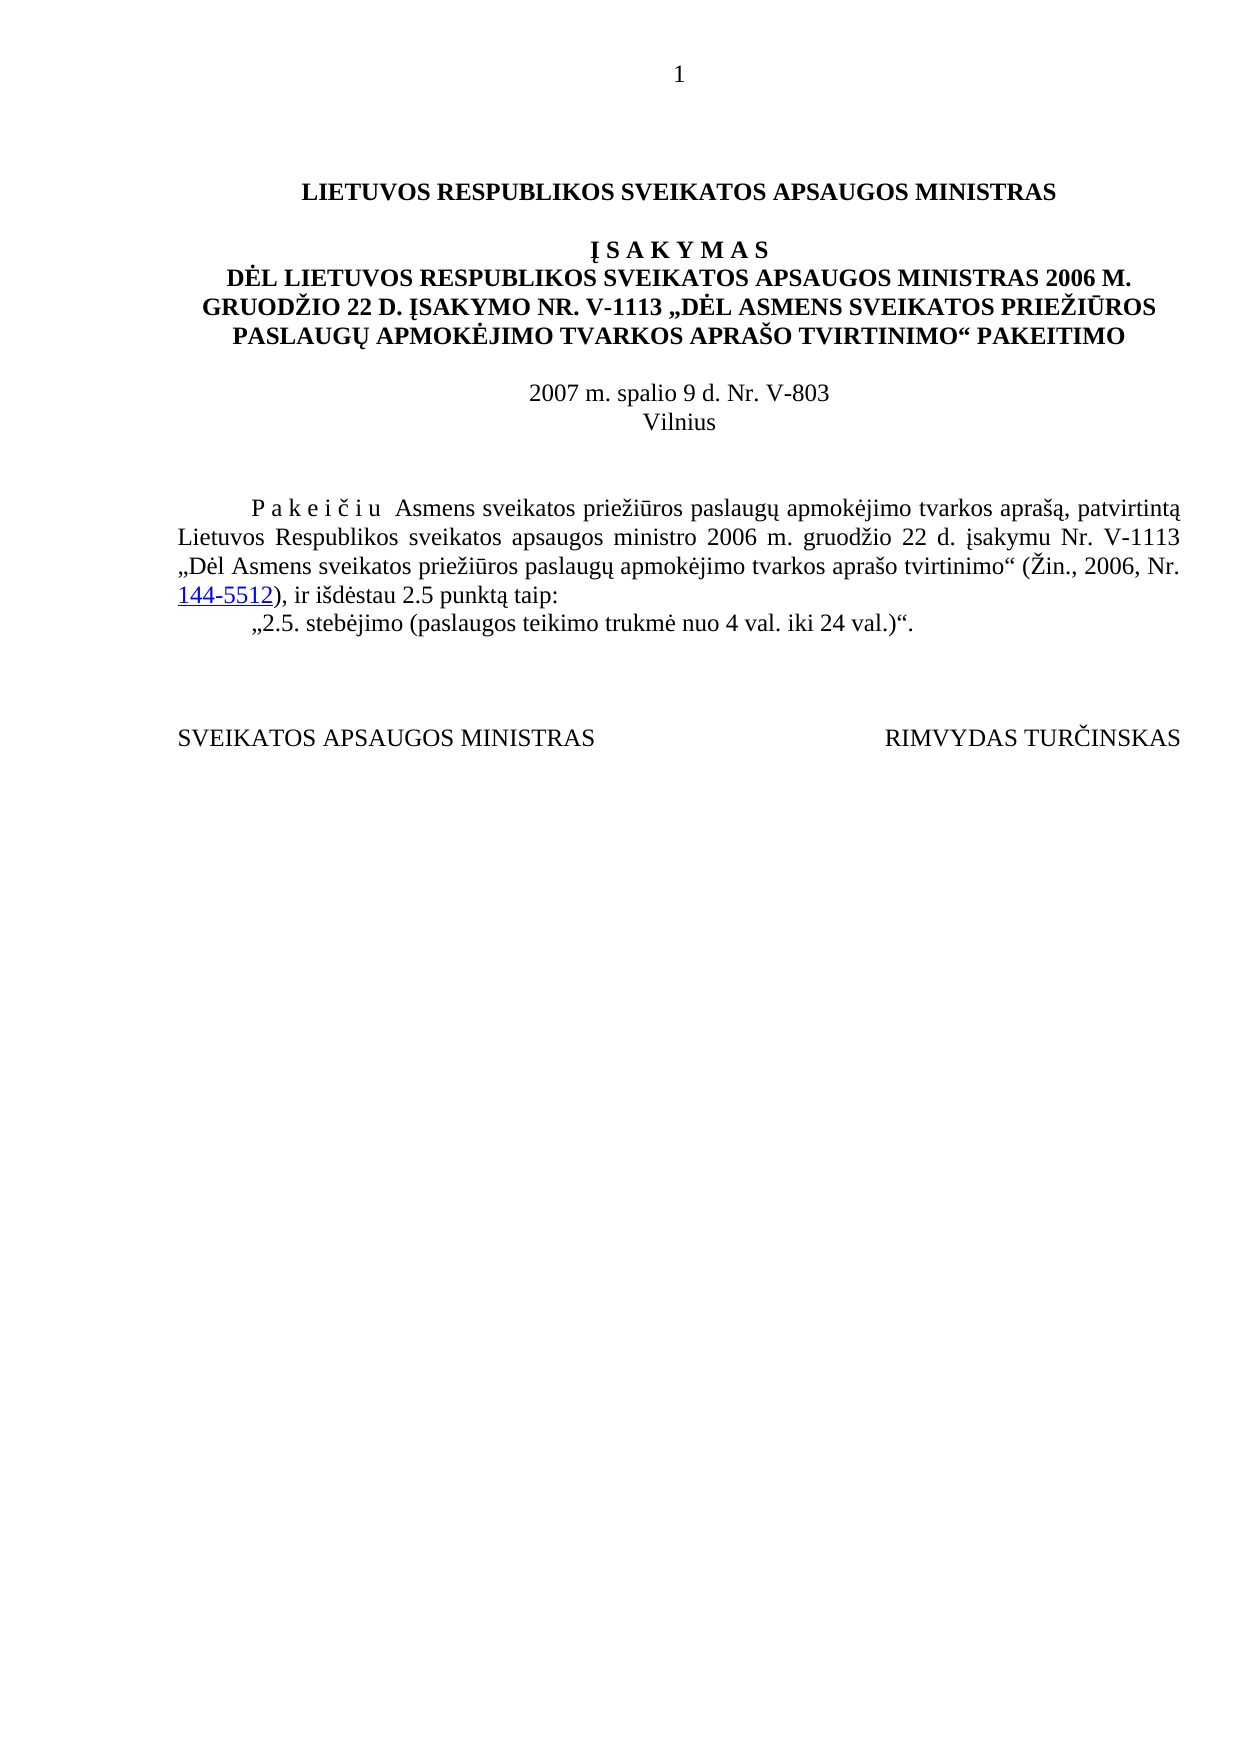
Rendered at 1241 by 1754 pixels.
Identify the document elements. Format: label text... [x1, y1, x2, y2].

text SVEIKATOS APSAUGOS MINISTRAS RIMVYDAS TURČINSKAS [177, 723, 1181, 752]
text Į S A K Y M A S [177, 235, 1181, 263]
text Pakeičiu Asmens sveikatos priežiūros paslaugų apmokėjimo tvarkos aprašą, patvirtintą Lietuvos Respublikos sveikatos apsaugos ministro 2006 m. gruodžio 22 d. įsakymu Nr. V-1113 „Dėl Asmens sveikatos priežiūros paslaugų apmokėjimo tvarkos aprašo tvirtinimo“ (Žin., 2006, Nr. 144-5512), ir išdėstau 2.5 punktą taip: [177, 493, 1181, 608]
text DĖL LIETUVOS RESPUBLIKOS SVEIKATOS APSAUGOS MINISTRAS 2006 M. GRUODŽIO 22 D. ĮSAKYMO NR. V-1113 „DĖL ASMENS SVEIKATOS PRIEŽIŪROS PASLAUGŲ APMOKĖJIMO TVARKOS APRAŠO TVIRTINIMO“ PAKEITIMO [177, 263, 1181, 350]
text LIETUVOS RESPUBLIKOS SVEIKATOS APSAUGOS MINISTRAS [177, 177, 1181, 206]
text „2.5. stebėjimo (paslaugos teikimo trukmė nuo 4 val. iki 24 val.)“. [177, 608, 1181, 637]
text 2007 m. spalio 9 d. Nr. V-803 [177, 378, 1181, 407]
text Vilnius [177, 407, 1181, 436]
